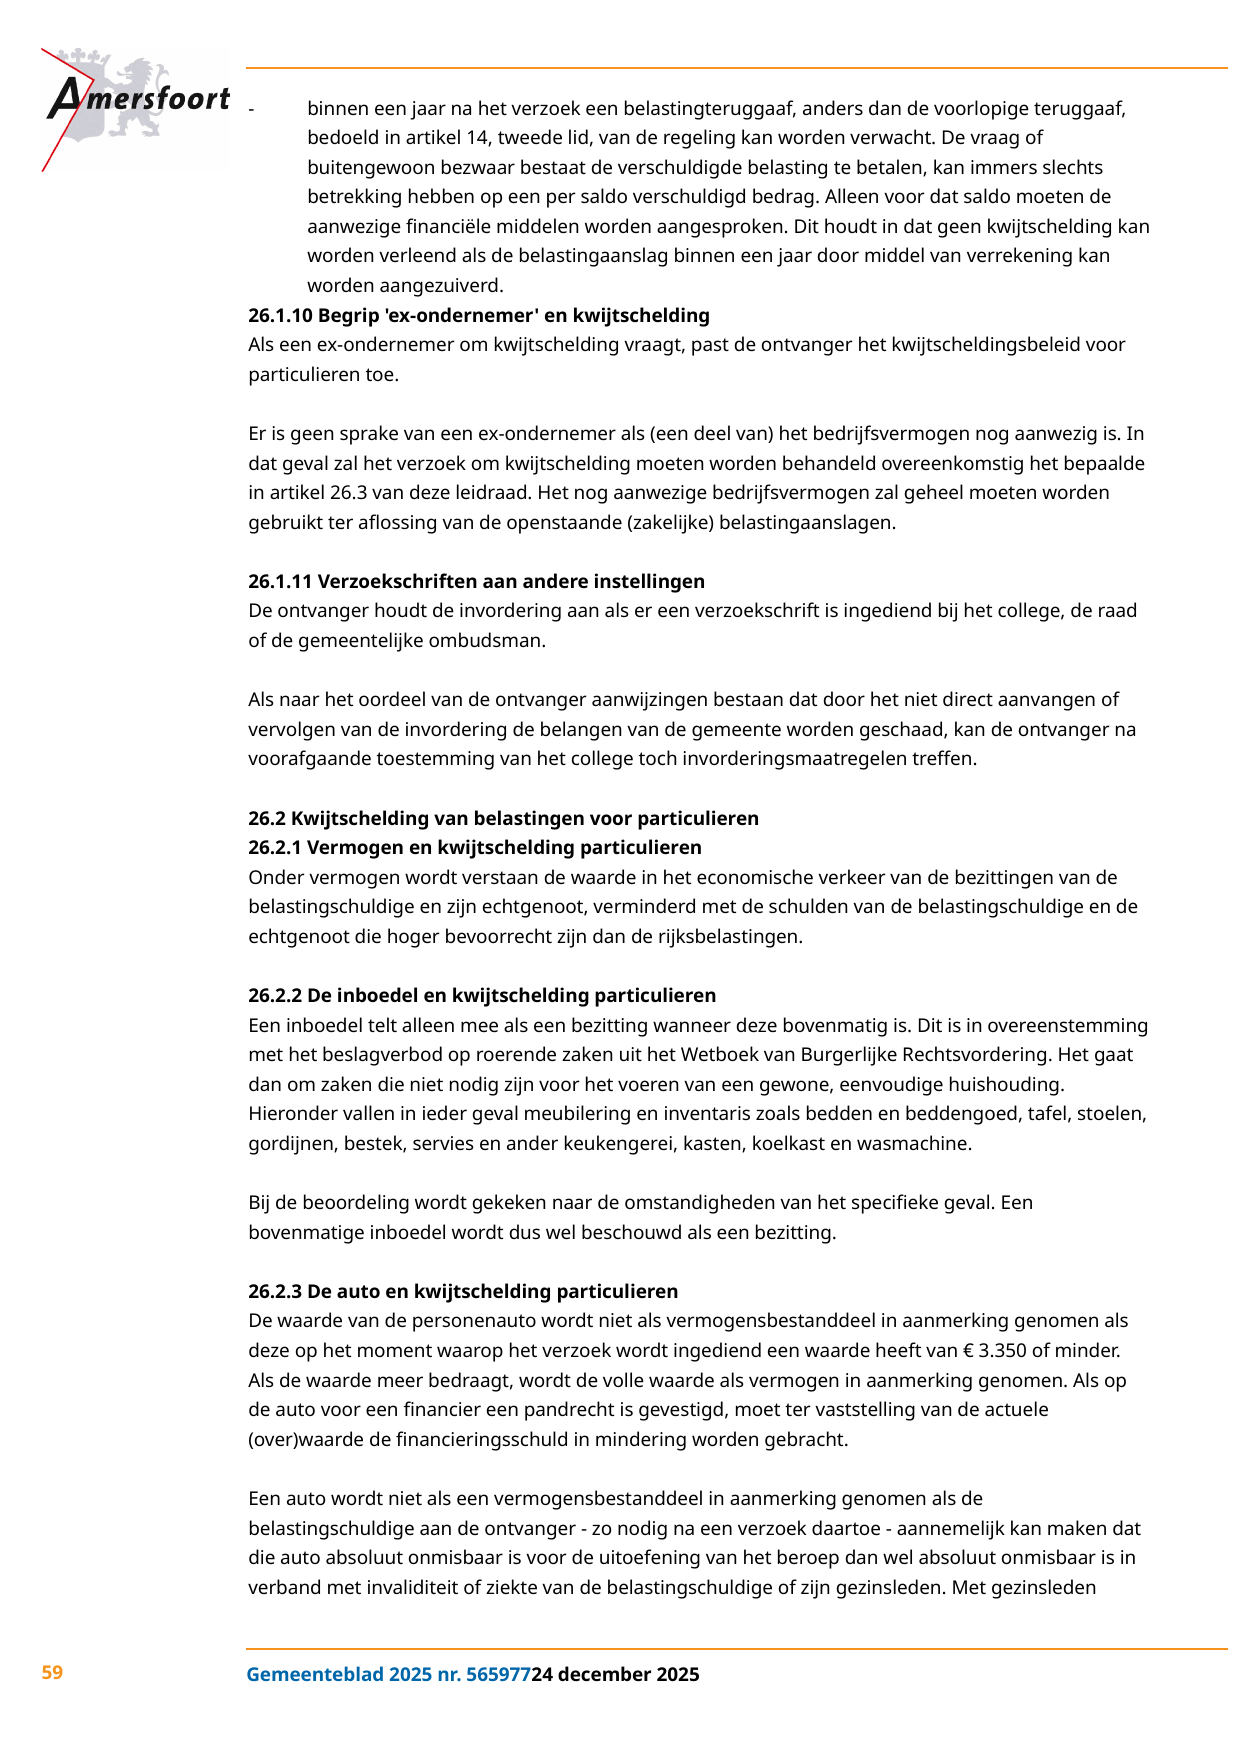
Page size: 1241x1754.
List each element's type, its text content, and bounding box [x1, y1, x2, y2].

text Als naar het oordeel van de ontvanger aanwijzingen bestaan dat door het niet direct aanvangen of vervolgen van de invordering de belangen van de gemeente worden geschaad, kan de ontvanger na voorafgaande toestemming van het college toch invorderingsmaatregelen treffen. [248, 686, 1152, 771]
list binnen een jaar na het verzoek een belastingteruggaaf, anders dan de voorlopige teruggaaf, bedoeld in artikel 14, tweede lid, van de regeling kan worden verwacht. De vraag of buitengewoon bezwaar bestaat de verschuldigde belasting te betalen, kan immers slechts betrekking hebben op een per saldo verschuldigd bedrag. Alleen voor dat saldo moeten de aanwezige financiële middelen worden aangesproken. Dit houdt in dat geen kwijtschelding kan worden verleend als de belastingaanslag binnen een jaar door middel van verrekening kan worden aangezuiverd. [248, 95, 1152, 298]
text Onder vermogen wordt verstaan de waarde in het economische verkeer van de bezittingen van de belastingschuldige en zijn echtgenoot, verminderd met de schulden van de belastingschuldige en de echtgenoot die hoger bevoorrecht zijn dan de rijksbelastingen. [248, 864, 1152, 949]
text De ontvanger houdt de invordering aan als er een verzoekschrift is ingediend bij het college, de raad of de gemeentelijke ombudsman. [248, 598, 1152, 653]
text 26.2.3 De auto en kwijtschelding particulieren [248, 1278, 1152, 1304]
text 26.2.1 Vermogen en kwijtschelding particulieren [248, 834, 1152, 860]
text 26.2.2 De inboedel en kwijtschelding particulieren [248, 982, 1152, 1008]
text Bij de beoordeling wordt gekeken naar de omstandigheden van het specifieke geval. Een bovenmatige inboedel wordt dus wel beschouwd als een bezitting. [248, 1189, 1152, 1245]
text 26.1.11 Verzoekschriften aan andere instellingen [248, 568, 1152, 594]
text 26.2 Kwijtschelding van belastingen voor particulieren [248, 805, 1152, 831]
text 26.1.10 Begrip 'ex-ondernemer' en kwijtschelding [248, 302, 1152, 328]
text Er is geen sprake van een ex-ondernemer als (een deel van) het bedrijfsvermogen nog aanwezig is. In dat geval zal het verzoek om kwijtschelding moeten worden behandeld overeenkomstig het bepaalde in artikel 26.3 van deze leidraad. Het nog aanwezige bedrijfsvermogen zal geheel moeten worden gebruikt ter aflossing van de openstaande (zakelijke) belastingaanslagen. [248, 420, 1152, 535]
text Als een ex-ondernemer om kwijtschelding vraagt, past de ontvanger het kwijtscheldingsbeleid voor particulieren toe. [248, 331, 1152, 387]
text De waarde van de personenauto wordt niet als vermogensbestanddeel in aanmerking genomen als deze op het moment waarop het verzoek wordt ingediend een waarde heeft van € 3.350 of minder. Als de waarde meer bedraagt, wordt de volle waarde als vermogen in aanmerking genomen. Als op de auto voor een financier een pandrecht is gevestigd, moet ter vaststelling van de actuele (over)waarde de financieringsschuld in mindering worden gebracht. [248, 1308, 1152, 1452]
text Een auto wordt niet als een vermogensbestanddeel in aanmerking genomen als de belastingschuldige aan de ontvanger - zo nodig na een verzoek daartoe - aannemelijk kan maken dat die auto absoluut onmisbaar is voor de uitoefening van het beroep dan wel absoluut onmisbaar is in verband met invaliditeit of ziekte van de belastingschuldige of zijn gezinsleden. Met gezinsleden [248, 1485, 1152, 1600]
picture [41, 47, 231, 172]
text Een inboedel telt alleen mee als een bezitting wanneer deze bovenmatig is. Dit is in overeenstemming met het beslagverbod op roerende zaken uit het Wetboek van Burgerlijke Rechtsvordering. Het gaat dan om zaken die niet nodig zijn voor het voeren van een gewone, eenvoudige huishouding. Hieronder vallen in ieder geval meubilering en inventaris zoals bedden en beddengoed, tafel, stoelen, gordijnen, bestek, servies en ander keukengerei, kasten, koelkast en wasmachine. [248, 1012, 1152, 1156]
